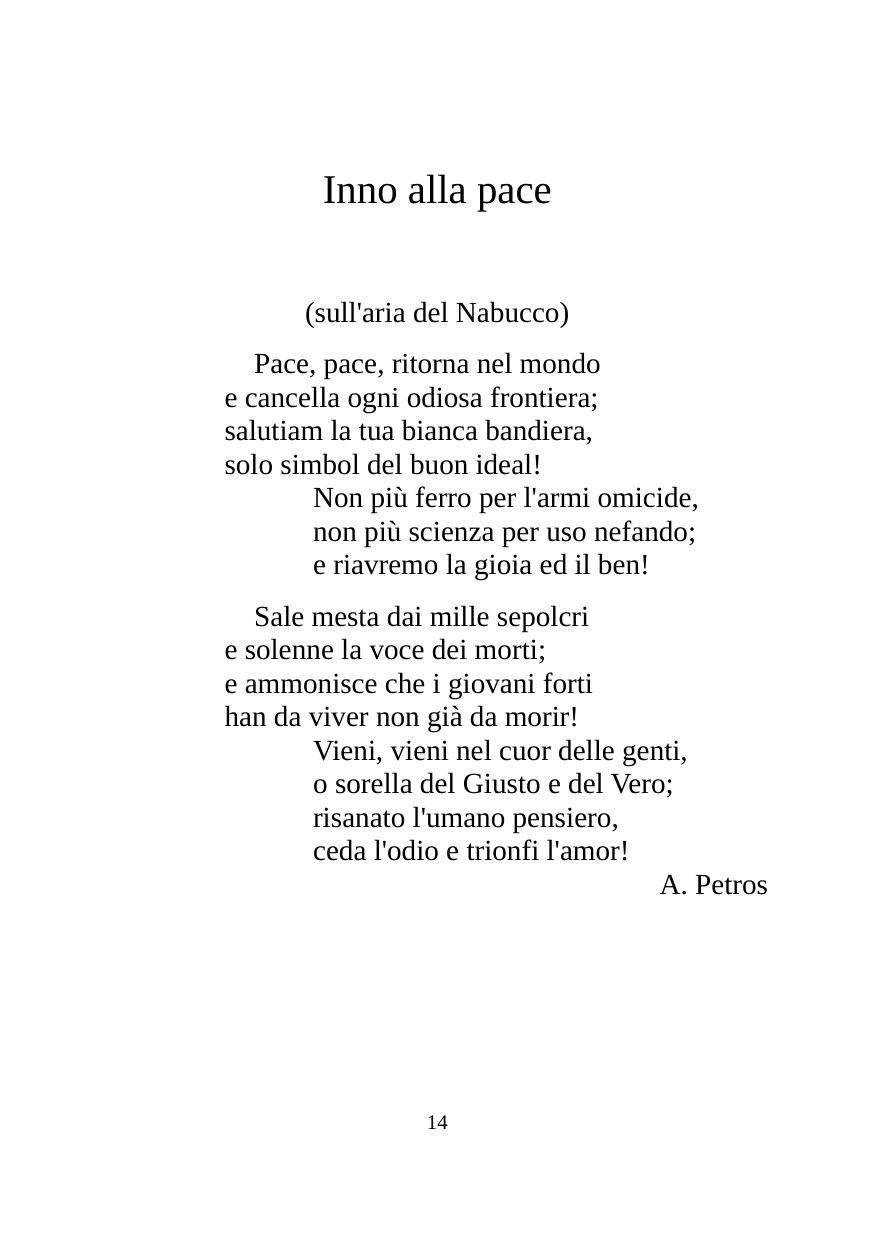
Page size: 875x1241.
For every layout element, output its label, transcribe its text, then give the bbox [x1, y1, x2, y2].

subtitle Inno alla pace [106, 165, 768, 212]
text Vieni, vieni nel cuor delle genti, o sorella del Giusto e del Vero; risanato l'umano pensiero, ceda l'odio e trionfi l'amor! [313, 733, 768, 867]
text A. Petros [106, 867, 768, 901]
text Non più ferro per l'armi omicide, non più scienza per uso nefando; e riavremo la gioia ed il ben! [313, 480, 768, 581]
text Sale mesta dai mille sepolcri e solenne la voce dei morti; e ammonisce che i giovani forti han da viver non già da morir! [224, 599, 768, 733]
text (sull'aria del Nabucco) [106, 295, 768, 328]
text Pace, pace, ritorna nel mondo e cancella ogni odiosa frontiera; salutiam la tua bianca bandiera, solo simbol del buon ideal! [224, 346, 768, 480]
